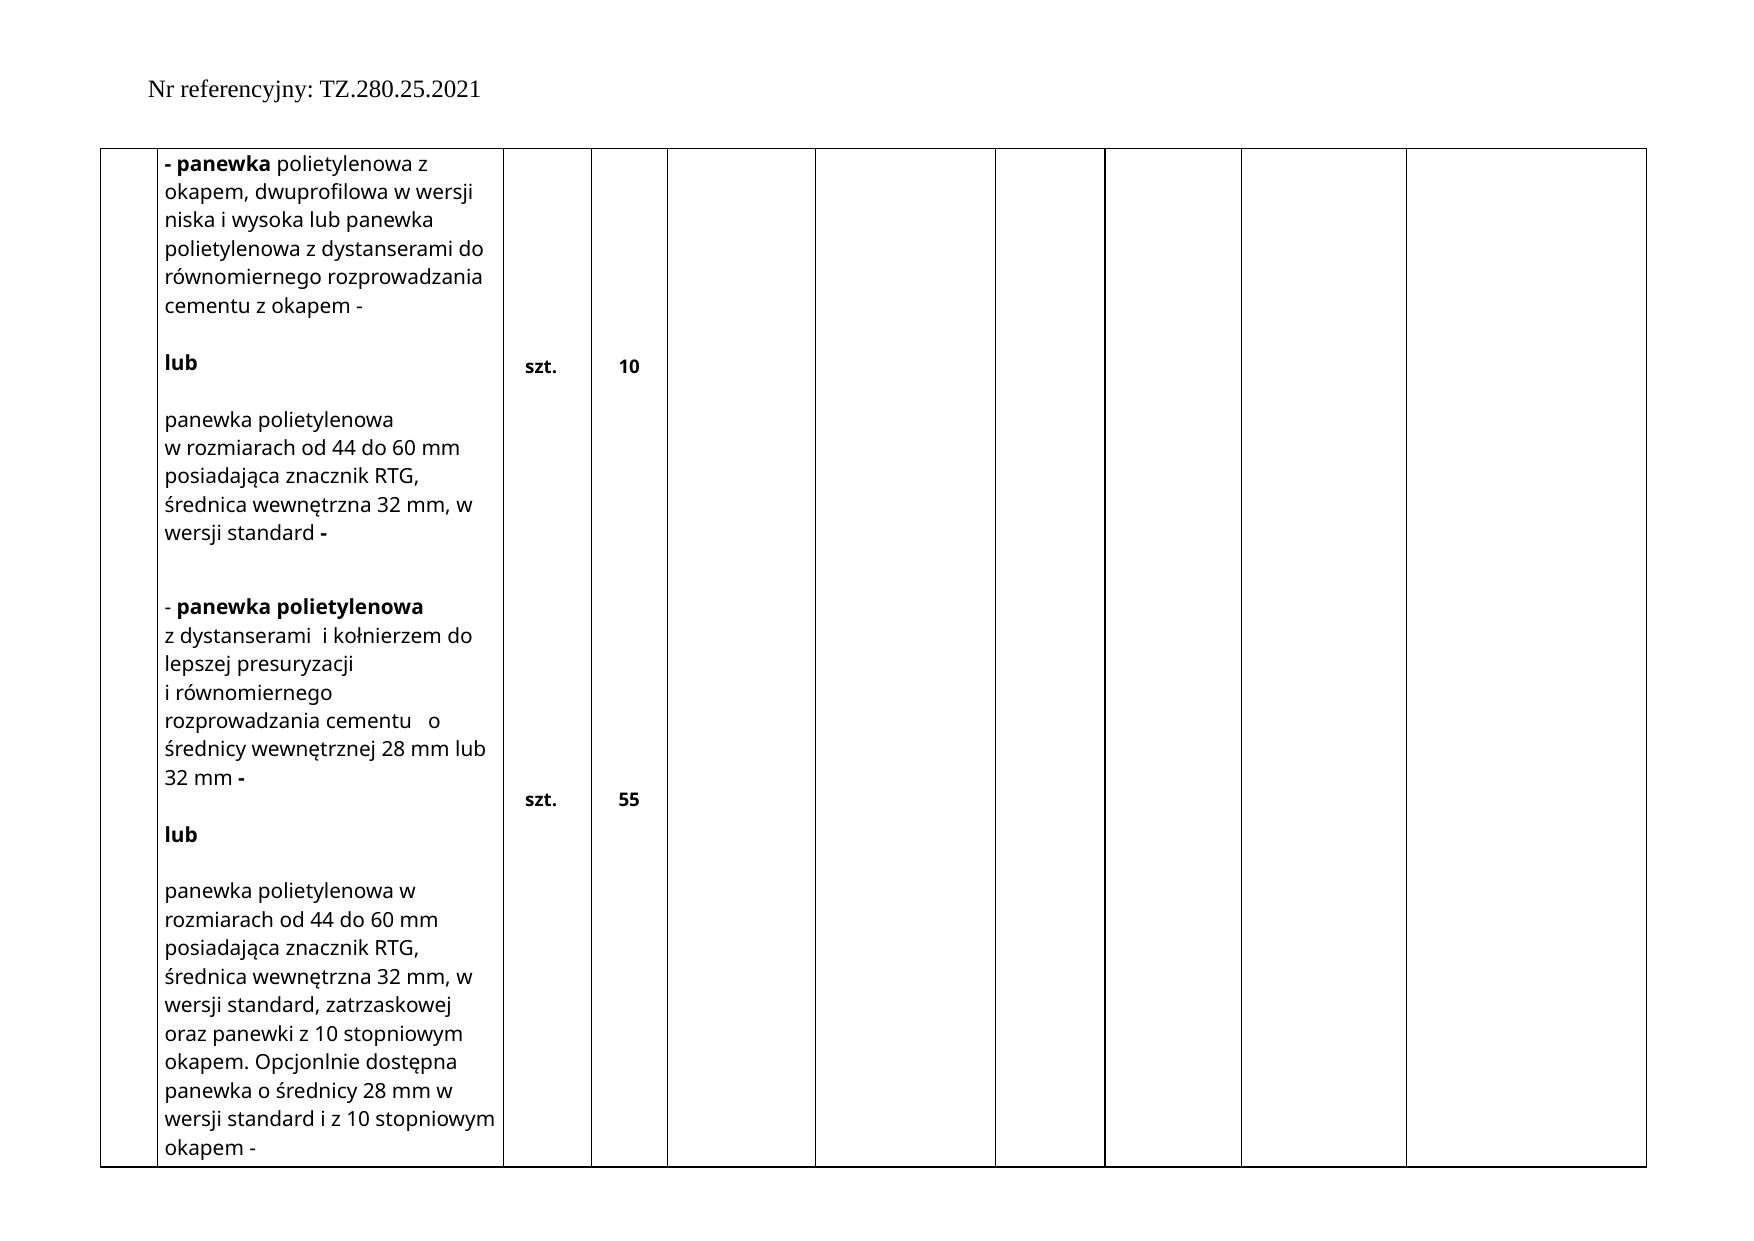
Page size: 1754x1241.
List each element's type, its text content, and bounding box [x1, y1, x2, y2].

table_cell [996, 149, 1104, 1166]
table_cell [1242, 149, 1406, 1166]
table_cell [816, 149, 995, 1166]
table_cell szt. szt. [504, 149, 591, 1166]
table_cell 10 55 [592, 149, 667, 1166]
table_cell [1407, 149, 1646, 1166]
table_cell [101, 149, 157, 1166]
table_cell [1106, 149, 1241, 1166]
table_cell - panewka polietylenowa z okapem, dwuprofilowa w wersji niska i wysoka lub panewka polietylenowa z dystanserami do równomiernego rozprowadzania cementu z okapem - lub panewka polietylenowa w rozmiarach od 44 do 60 mm posiadająca znacznik RTG, średnica wewnętrzna 32 mm, w wersji standard - - panewka polietylenowa z dystanserami i kołnierzem do lepszej presuryzacji i równomiernego rozprowadzania cementu o średnicy wewnętrznej 28 mm lub 32 mm - lub panewka polietylenowa w rozmiarach od 44 do 60 mm posiadająca znacznik RTG, średnica wewnętrzna 32 mm, w wersji standard, zatrzaskowej oraz panewki z 10 stopniowym okapem. Opcjonlnie dostępna panewka o średnicy 28 mm w wersji standard i z 10 stopniowym okapem - [158, 149, 503, 1166]
table_cell [668, 149, 815, 1166]
